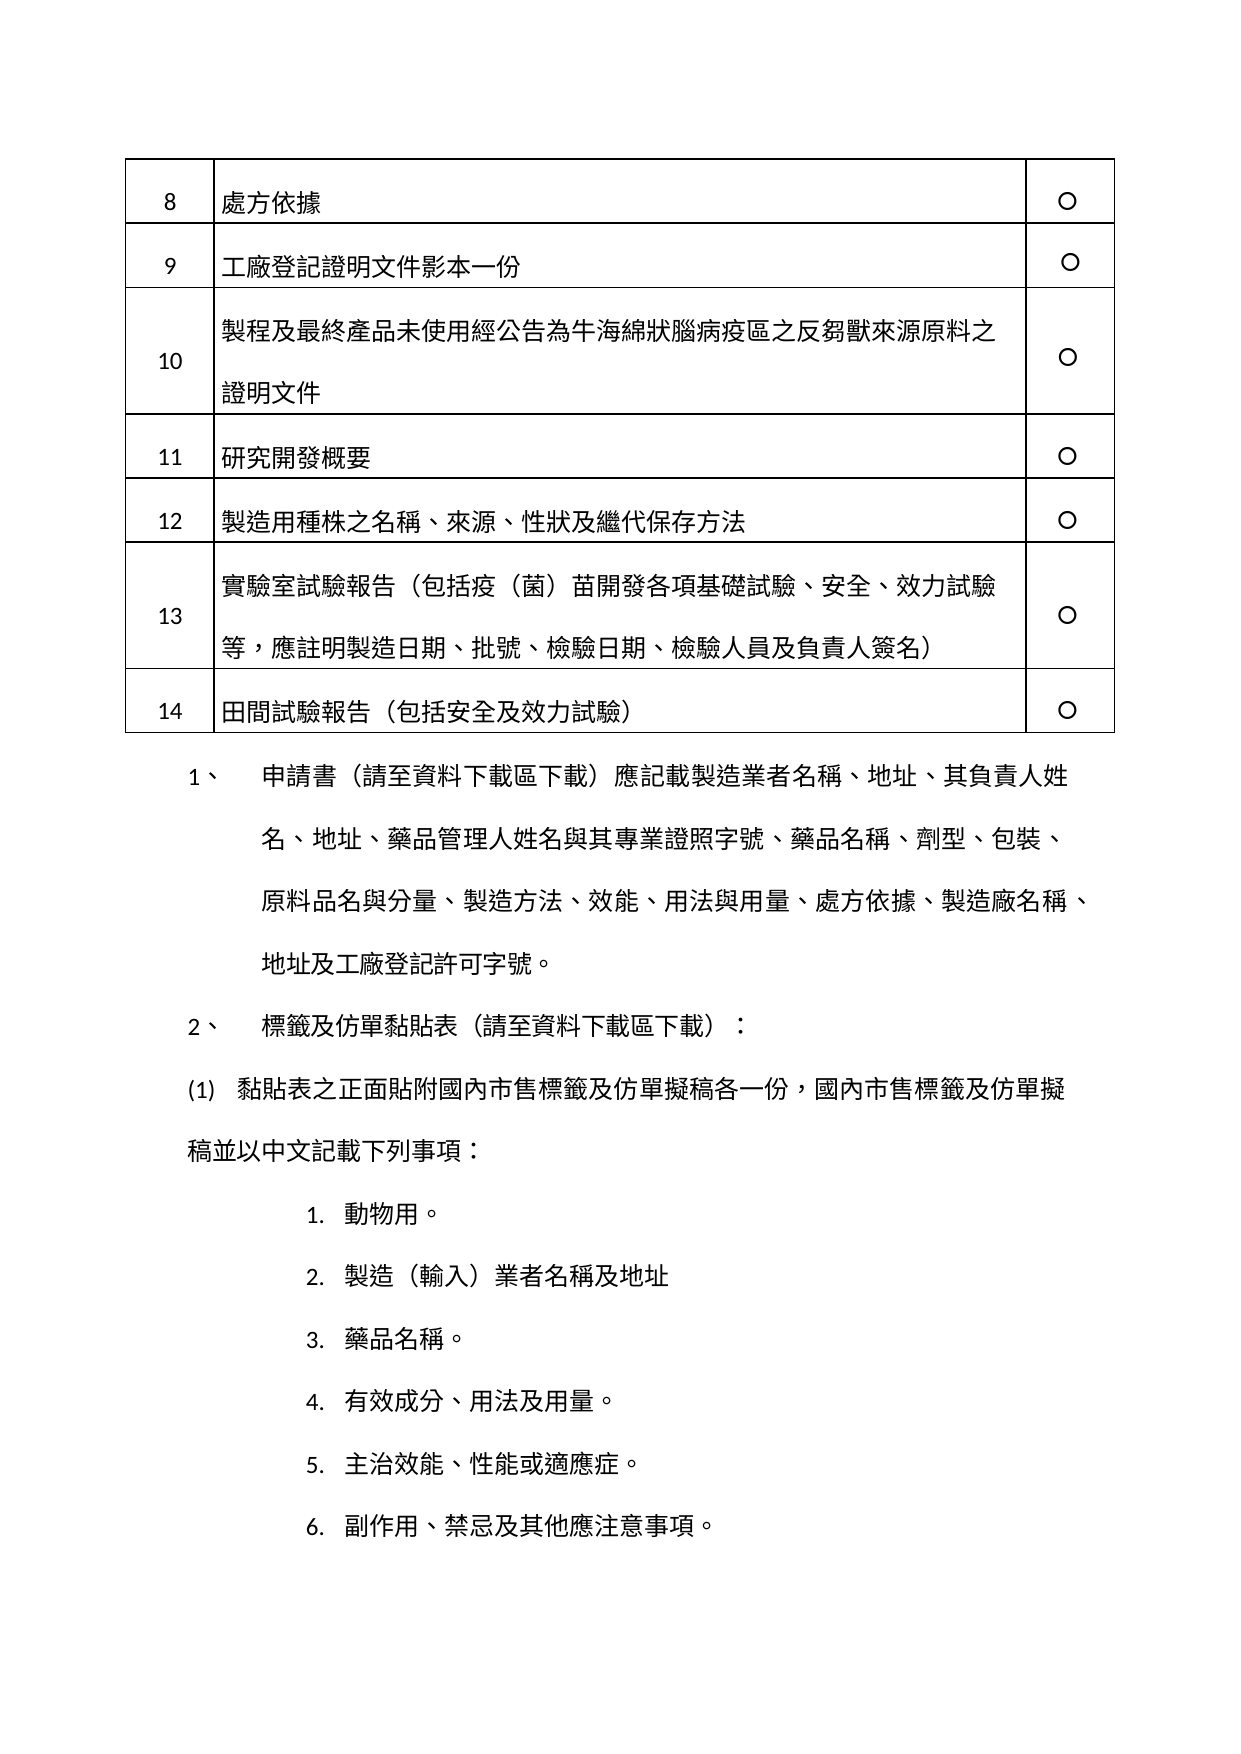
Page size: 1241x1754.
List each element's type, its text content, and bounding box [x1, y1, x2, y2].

table_cell  [1027, 669, 1114, 732]
list 主治效能、性能或適應症。 [306, 1421, 1053, 1483]
table_cell  [1027, 479, 1114, 541]
list 標籤及仿單黏貼表（請至資料下載區下載）： [187, 983, 1069, 1046]
table_cell 11 [126, 415, 213, 477]
list 動物用。 [306, 1171, 1053, 1233]
table_cell 12 [126, 479, 213, 541]
table_cell  [1027, 543, 1114, 668]
table_cell  [1027, 160, 1114, 222]
list 黏貼表之正面貼附國內市售標籤及仿單擬稿各一份，國內市售標籤及仿單擬稿並以中文記載下列事項： [187, 1046, 1069, 1171]
table_cell  [1027, 288, 1114, 413]
table_cell 9 [126, 224, 213, 286]
table_cell  [1027, 224, 1114, 286]
table_cell 8 [126, 160, 213, 222]
table_cell 實驗室試驗報告（包括疫（菌）苗開發各項基礎試驗、安全、效力試驗等，應註明製造日期、批號、檢驗日期、檢驗人員及負責人簽名） [215, 543, 1025, 668]
list 申請書（請至資料下載區下載）應記載製造業者名稱、地址、其負責人姓名、地址、藥品管理人姓名與其專業證照字號、藥品名稱、劑型、包裝、原料品名與分量、製造方法、效能、用法與用量、處方依據、製造廠名稱、地址及工廠登記許可字號。 [187, 733, 1069, 983]
list 製造（輸入）業者名稱及地址 [306, 1233, 1053, 1296]
table_cell 處方依據 [215, 160, 1025, 222]
list 副作用、禁忌及其他應注意事項。 [306, 1483, 1053, 1546]
table_cell 10 [126, 288, 213, 413]
table_cell 田間試驗報告（包括安全及效力試驗） [215, 669, 1025, 732]
table_cell 14 [126, 669, 213, 732]
table_cell 製造用種株之名稱、來源、性狀及繼代保存方法 [215, 479, 1025, 541]
table_cell 工廠登記證明文件影本一份 [215, 224, 1025, 286]
table_cell 13 [126, 543, 213, 668]
table_cell  [1027, 415, 1114, 477]
table_cell 製程及最終產品未使用經公告為牛海綿狀腦病疫區之反芻獸來源原料之證明文件 [215, 288, 1025, 413]
list 藥品名稱。 [306, 1296, 1053, 1358]
list 有效成分、用法及用量。 [306, 1358, 1053, 1421]
table_cell 研究開發概要 [215, 415, 1025, 477]
